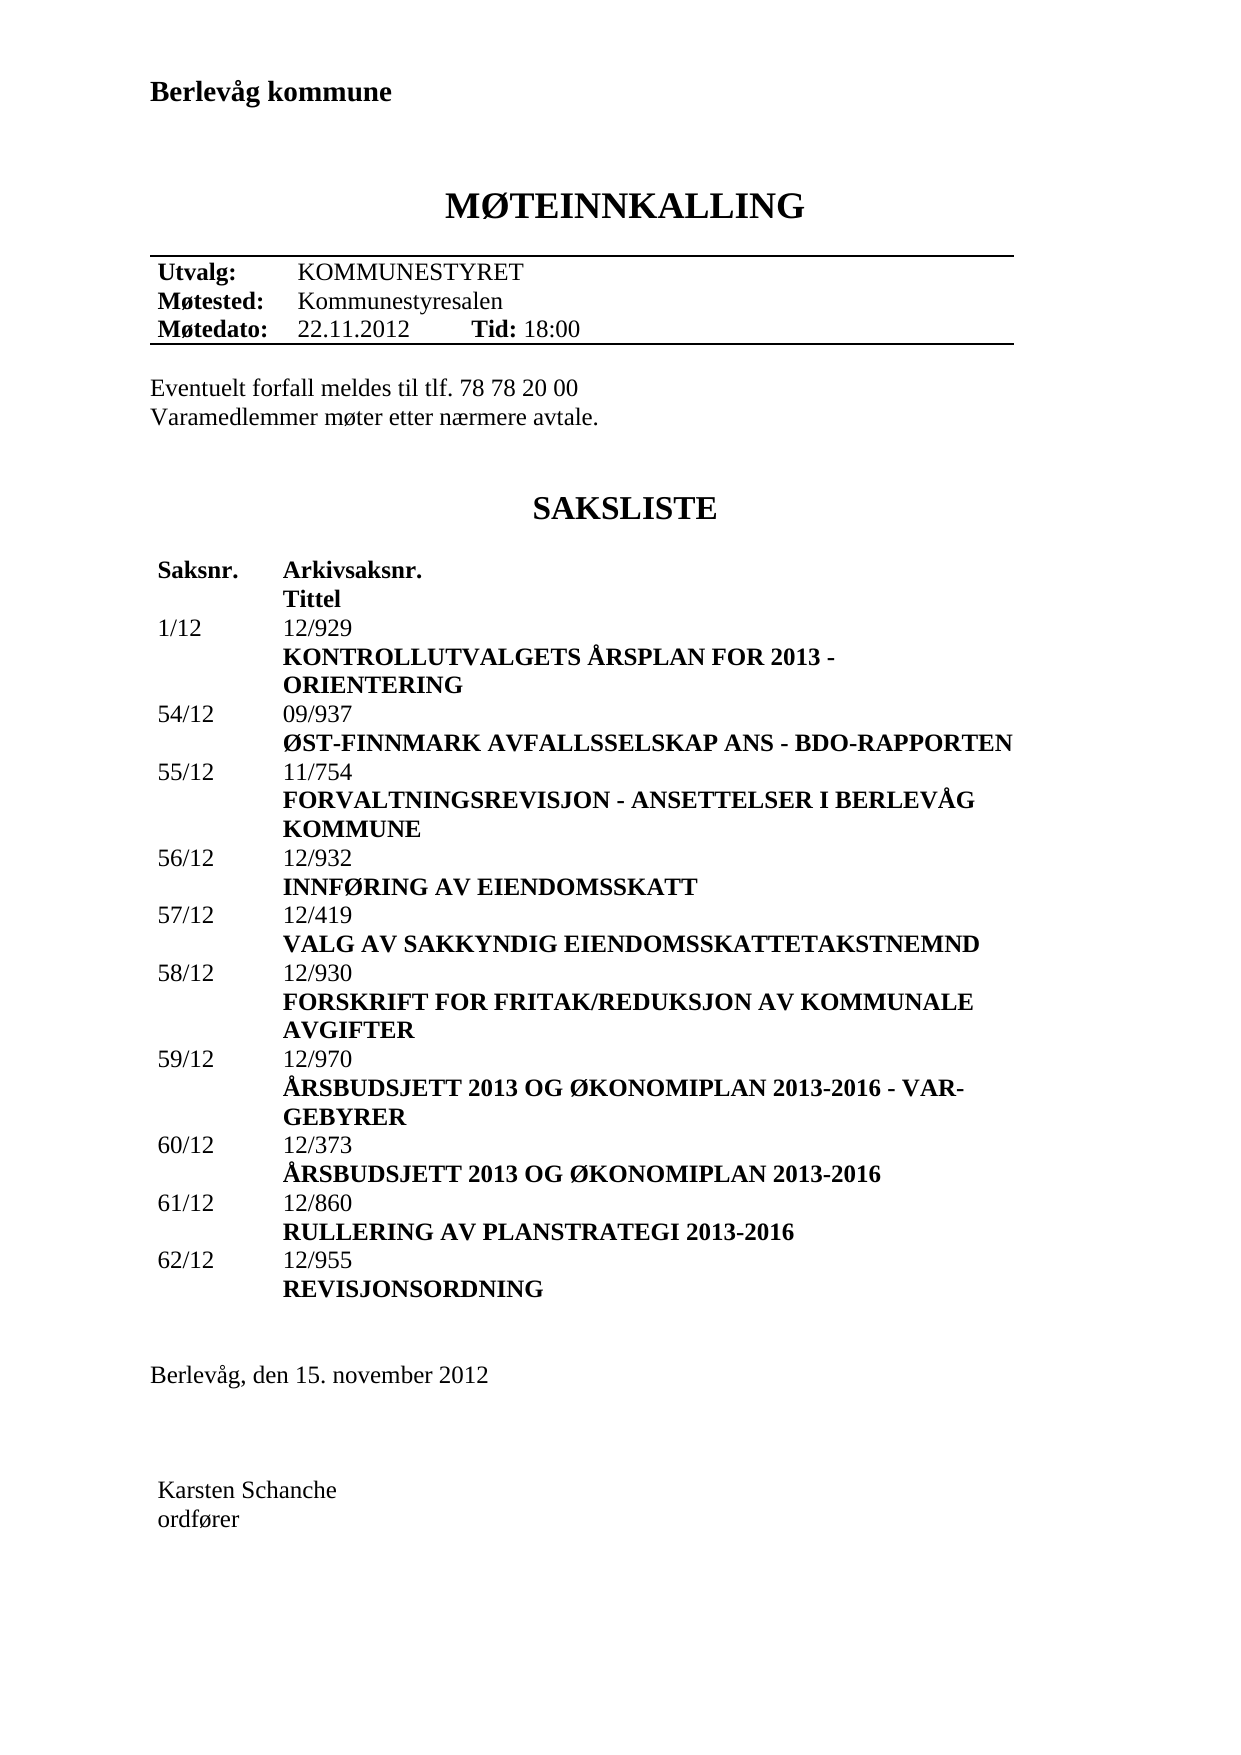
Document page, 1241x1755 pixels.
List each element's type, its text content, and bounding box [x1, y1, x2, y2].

table_cell [615, 1044, 1028, 1073]
table_header Utvalg: [150, 257, 290, 286]
table_cell [615, 1131, 1028, 1159]
table_cell Tid: 18:00 [464, 315, 1014, 343]
table_cell 12/930 [275, 958, 615, 987]
table_cell KONTROLLUTVALGETS ÅRSPLAN FOR 2013 - ORIENTERING [275, 642, 1028, 699]
table_cell [1029, 1073, 1115, 1131]
table_cell ÅRSBUDSJETT 2013 OG ØKONOMIPLAN 2013-2016 [275, 1159, 1028, 1188]
table_cell [1029, 1044, 1115, 1073]
table_cell ÅRSBUDSJETT 2013 OG ØKONOMIPLAN 2013-2016 - VAR-GEBYRER [275, 1073, 1028, 1131]
table_cell Tittel [275, 584, 1028, 613]
table_cell [615, 901, 1028, 929]
table_cell VALG AV SAKKYNDIG EIENDOMSSKATTETAKSTNEMND [275, 929, 1028, 958]
table_cell 12/860 [275, 1188, 615, 1217]
table_cell [150, 584, 275, 613]
table_cell 11/754 [275, 757, 615, 786]
table_cell [150, 929, 275, 958]
table_cell [1029, 1159, 1115, 1188]
table_cell 56/12 [150, 843, 275, 872]
table_cell FORSKRIFT FOR FRITAK/REDUKSJON AV KOMMUNALE AVGIFTER [275, 987, 1028, 1044]
table_cell [150, 1159, 275, 1188]
table_cell [1029, 699, 1115, 728]
table_cell [150, 1217, 275, 1246]
table_cell 55/12 [150, 757, 275, 786]
table_cell 22.11.2012 [290, 315, 464, 343]
table_cell 09/937 [275, 699, 615, 728]
table_cell 59/12 [150, 1044, 275, 1073]
table_cell [1029, 929, 1115, 958]
table_cell [150, 987, 275, 1044]
table_cell 60/12 [150, 1131, 275, 1159]
table_cell [1029, 584, 1115, 613]
table_cell INNFØRING AV EIENDOMSSKATT [275, 872, 1028, 901]
text SAKSLISTE [150, 488, 1100, 527]
table_cell 62/12 [150, 1246, 275, 1274]
table_cell ØST-FINNMARK AVFALLSSELSKAP ANS - BDO-RAPPORTEN [275, 728, 1028, 757]
table_header Saksnr. [150, 556, 275, 584]
table_cell [1029, 728, 1115, 757]
table_header [615, 556, 1028, 584]
table_cell RULLERING AV PLANSTRATEGI 2013-2016 [275, 1217, 1028, 1246]
table_cell [1029, 613, 1115, 642]
table_cell [1029, 786, 1115, 843]
table_cell [615, 1246, 1028, 1274]
table_header [1029, 556, 1115, 584]
table_cell [1029, 757, 1115, 786]
table_cell [615, 613, 1028, 642]
table_cell [150, 1073, 275, 1131]
text Eventuelt forfall meldes til tlf. 78 78 20 00 [150, 373, 1100, 402]
table_cell Møtested: [150, 286, 290, 314]
table_cell 12/929 [275, 613, 615, 642]
table_cell [1029, 642, 1115, 699]
table_header [778, 1476, 1115, 1533]
table_cell [1029, 1131, 1115, 1159]
table_cell [150, 1274, 275, 1303]
table_cell 12/419 [275, 901, 615, 929]
table_header Kommunestyret [290, 257, 1014, 286]
table_cell [615, 1188, 1028, 1217]
table_cell [1029, 1188, 1115, 1217]
table_cell 12/970 [275, 1044, 615, 1073]
table_cell 12/955 [275, 1246, 615, 1274]
text Varamedlemmer møter etter nærmere avtale. [150, 402, 1100, 431]
text MØTEINNKALLING [150, 183, 1100, 227]
table_cell FORVALTNINGSREVISJON - ANSETTELSER I BERLEVÅG KOMMUNE [275, 786, 1028, 843]
table_cell [1029, 958, 1115, 987]
table_cell [1029, 1217, 1115, 1246]
table_cell [615, 757, 1028, 786]
table_cell [1029, 987, 1115, 1044]
table_cell [1029, 1246, 1115, 1274]
table_cell 1/12 [150, 613, 275, 642]
table_cell [150, 786, 275, 843]
table_cell [1029, 843, 1115, 872]
table_cell [150, 728, 275, 757]
table_cell 57/12 [150, 901, 275, 929]
table_cell 12/373 [275, 1131, 615, 1159]
table_cell [615, 958, 1028, 987]
table_header Karsten Schanche ordfører [150, 1476, 777, 1533]
table_cell [150, 872, 275, 901]
table_cell [150, 642, 275, 699]
table_cell 54/12 [150, 699, 275, 728]
table_cell 61/12 [150, 1188, 275, 1217]
table_header Arkivsaksnr. [275, 556, 615, 584]
table_cell [615, 699, 1028, 728]
table_cell 12/932 [275, 843, 615, 872]
table_cell [1029, 901, 1115, 929]
table_cell [615, 843, 1028, 872]
text Berlevåg, den 15. november 2012 [150, 1361, 1100, 1389]
table_cell 58/12 [150, 958, 275, 987]
table_cell [1029, 1274, 1115, 1303]
table_cell Kommunestyresalen [290, 286, 1014, 314]
table_cell [1029, 872, 1115, 901]
table_cell Møtedato: [150, 315, 290, 343]
table_cell REVISJONSORDNING [275, 1274, 1028, 1303]
